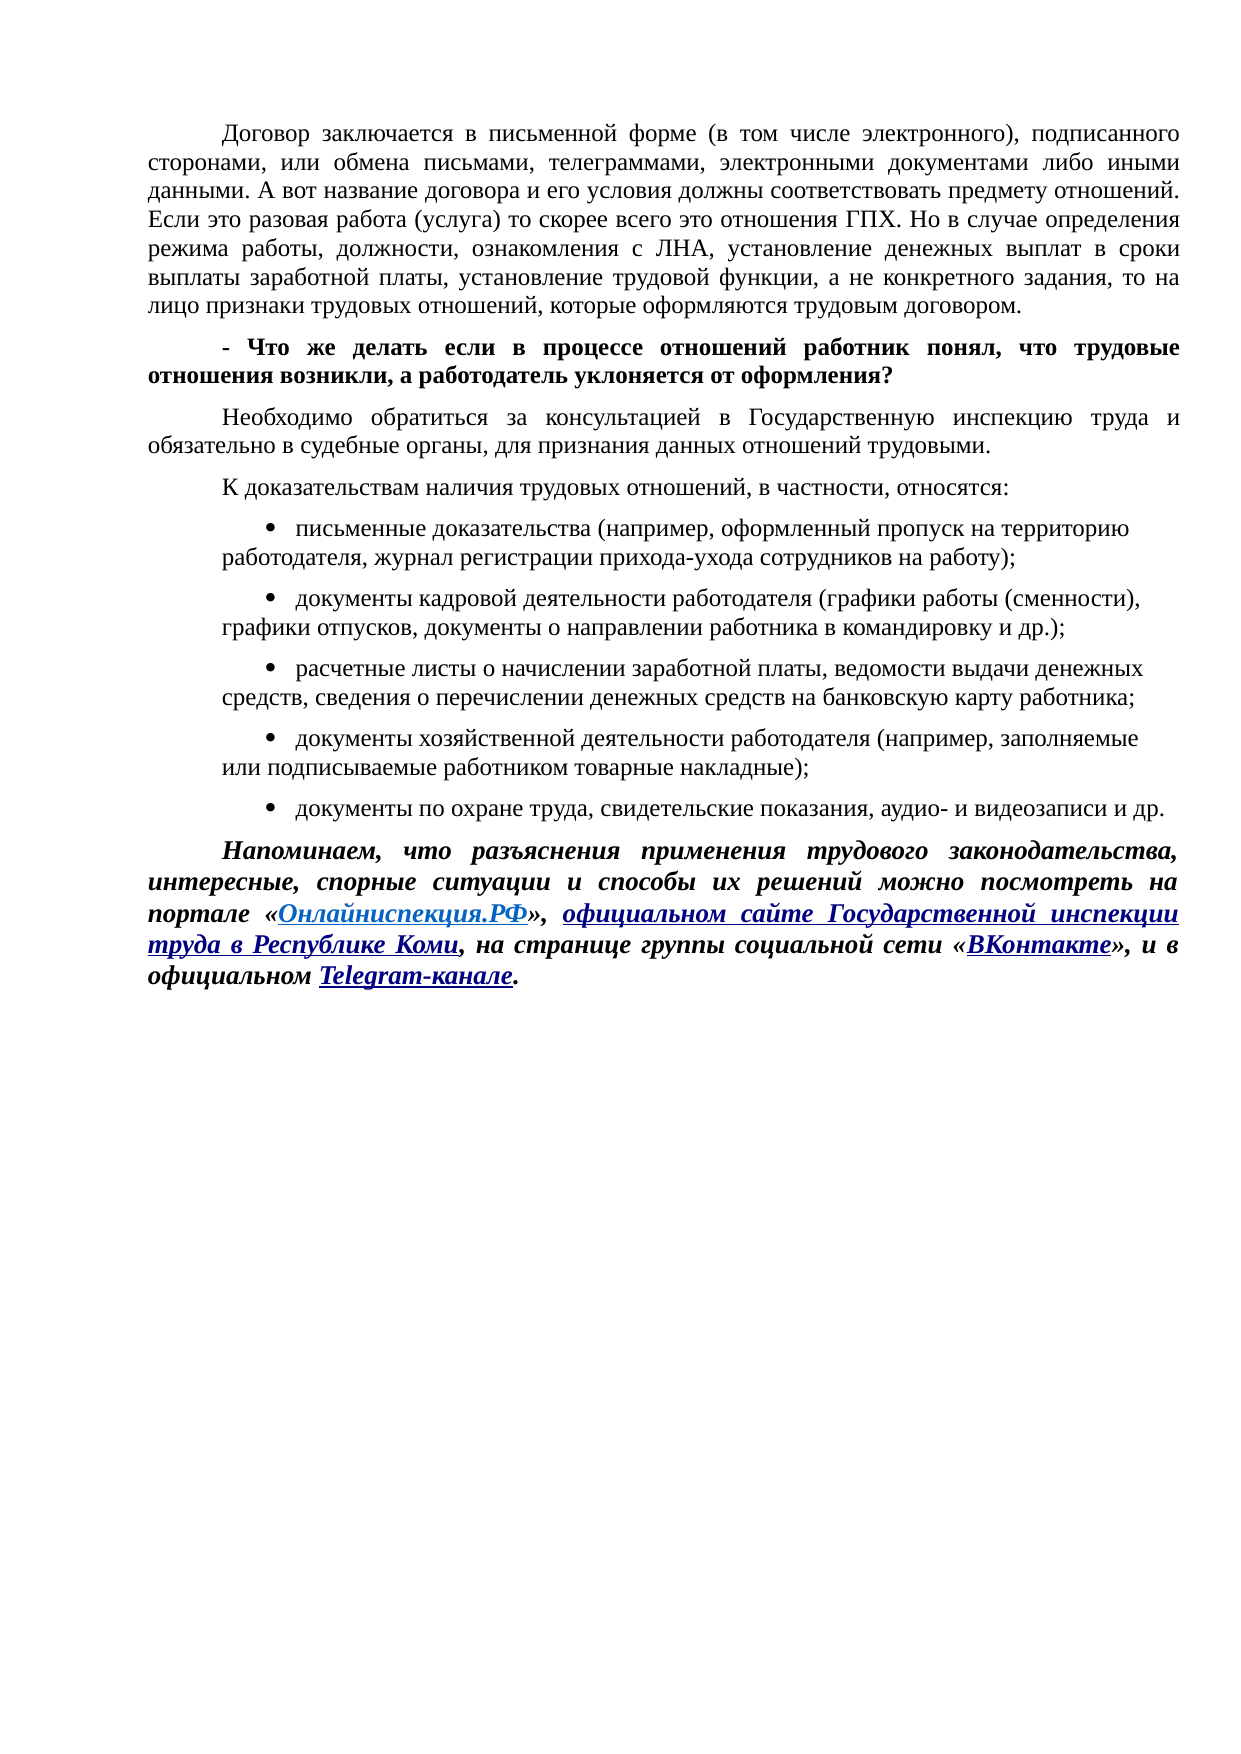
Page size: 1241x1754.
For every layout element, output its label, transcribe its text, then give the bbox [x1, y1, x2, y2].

list документы кадровой деятельности работодателя (графики работы (сменности), графики отпусков, документы о направлении работника в командировку и др.); [192, 583, 1181, 641]
list документы хозяйственной деятельности работодателя (например, заполняемые или подписываемые работником товарные накладные); [192, 723, 1181, 781]
list расчетные листы о начислении заработной платы, ведомости выдачи денежных средств, сведения о перечислении денежных средств на банковскую карту работника; [192, 653, 1181, 711]
text - Что же делать если в процессе отношений работник понял, что трудовые отношения возникли, а работодатель уклоняется от оформления? [148, 332, 1181, 389]
list письменные доказательства (например, оформленный пропуск на территорию работодателя, журнал регистрации прихода-ухода сотрудников на работу); [192, 513, 1181, 571]
text Необходимо обратиться за консультацией в Государственную инспекцию труда и обязательно в судебные органы, для признания данных отношений трудовыми. [148, 402, 1181, 459]
list документы по охране труда, свидетельские показания, аудио- и видеозаписи и др. [192, 793, 1181, 822]
text Напоминаем, что разъяснения применения трудового законодательства, интересные, спорные ситуации и способы их решений можно посмотреть на портале «Онлайниспекция.РФ», официальном сайте Государственной инспекции труда в Республике Коми, на странице группы социальной сети «ВКонтакте», и в официальном Telegram-канале. [148, 834, 1181, 990]
text К доказательствам наличия трудовых отношений, в частности, относятся: [148, 472, 1181, 501]
text Договор заключается в письменной форме (в том числе электронного), подписанного сторонами, или обмена письмами, телеграммами, электронными документами либо иными данными. А вот название договора и его условия должны соответствовать предмету отношений. Если это разовая работа (услуга) то скорее всего это отношения ГПХ. Но в случае определения режима работы, должности, ознакомления с ЛНА, установление денежных выплат в сроки выплаты заработной платы, установление трудовой функции, а не конкретного задания, то на лицо признаки трудовых отношений, которые оформляются трудовым договором. [148, 118, 1181, 319]
